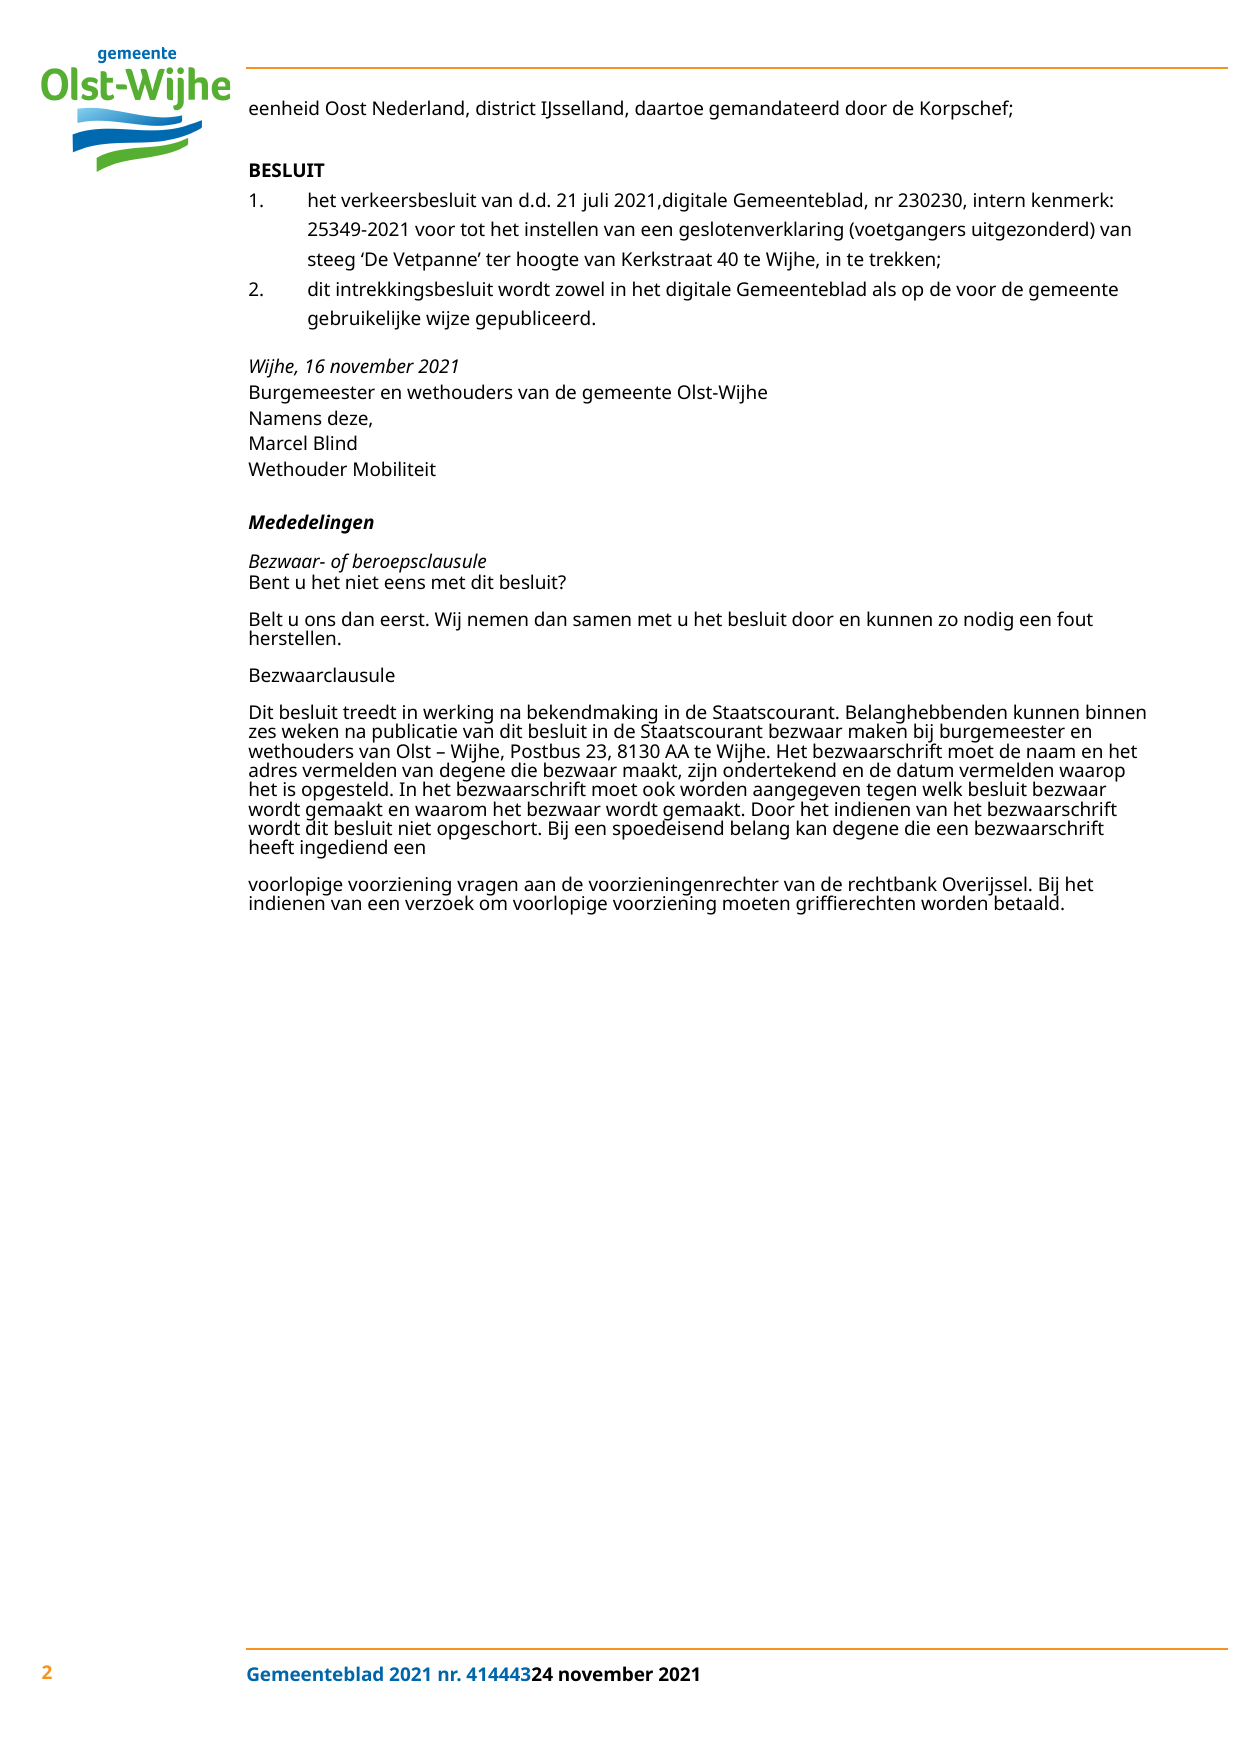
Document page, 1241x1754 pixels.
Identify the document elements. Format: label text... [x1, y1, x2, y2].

text Bent u het niet eens met dit besluit? [248, 574, 1152, 593]
text Belt u ons dan eerst. Wij nemen dan samen met u het besluit door en kunnen zo nodig een fout herstellen. [248, 611, 1152, 649]
text Wethouder Mobiliteit [248, 456, 1152, 482]
text voorlopige voorziening vragen aan de voorzieningenrechter van de rechtbank Overijssel. Bij het indienen van een verzoek om voorlopige voorziening moeten griffierechten worden betaald. [248, 876, 1152, 915]
text Burgemeester en wethouders van de gemeente Olst-Wijhe [248, 379, 1152, 405]
list dit intrekkingsbesluit wordt zowel in het digitale Gemeenteblad als op de voor de gemeente gebruikelijke wijze gepubliceerd. [248, 276, 1152, 331]
text Mededelingen [248, 509, 1152, 535]
list het verkeersbesluit van d.d. 21 juli 2021,digitale Gemeenteblad, nr 230230, intern kenmerk: 25349-2021 voor tot het instellen van een geslotenverklaring (voetgangers uitgezonderd) van steeg ‘De Vetpanne’ ter hoogte van Kerkstraat 40 te Wijhe, in te trekken; [248, 187, 1152, 272]
text Namens deze, [248, 405, 1152, 430]
text Bezwaar- of beroepsclausule [248, 548, 1152, 574]
picture [41, 47, 231, 172]
text BESLUIT [248, 157, 1152, 183]
text Marcel Blind [248, 430, 1152, 456]
text eenheid Oost Nederland, district IJsselland, daartoe gemandateerd door de Korpschef; [248, 95, 1152, 121]
text Dit besluit treedt in werking na bekendmaking in de Staatscourant. Belanghebbenden kunnen binnen zes weken na publicatie van dit besluit in de Staatscourant bezwaar maken bij burgemeester en wethouders van Olst – Wijhe, Postbus 23, 8130 AA te Wijhe. Het bezwaarschrift moet de naam en het adres vermelden van degene die bezwaar maakt, zijn ondertekend en de datum vermelden waarop het is opgesteld. In het bezwaarschrift moet ook worden aangegeven tegen welk besluit bezwaar wordt gemaakt en waarom het bezwaar wordt gemaakt. Door het indienen van het bezwaarschrift wordt dit besluit niet opgeschort. Bij een spoedeisend belang kan degene die een bezwaarschrift heeft ingediend een [248, 704, 1152, 858]
text Bezwaarclausule [248, 667, 1152, 687]
text Wijhe, 16 november 2021 [248, 353, 1152, 379]
